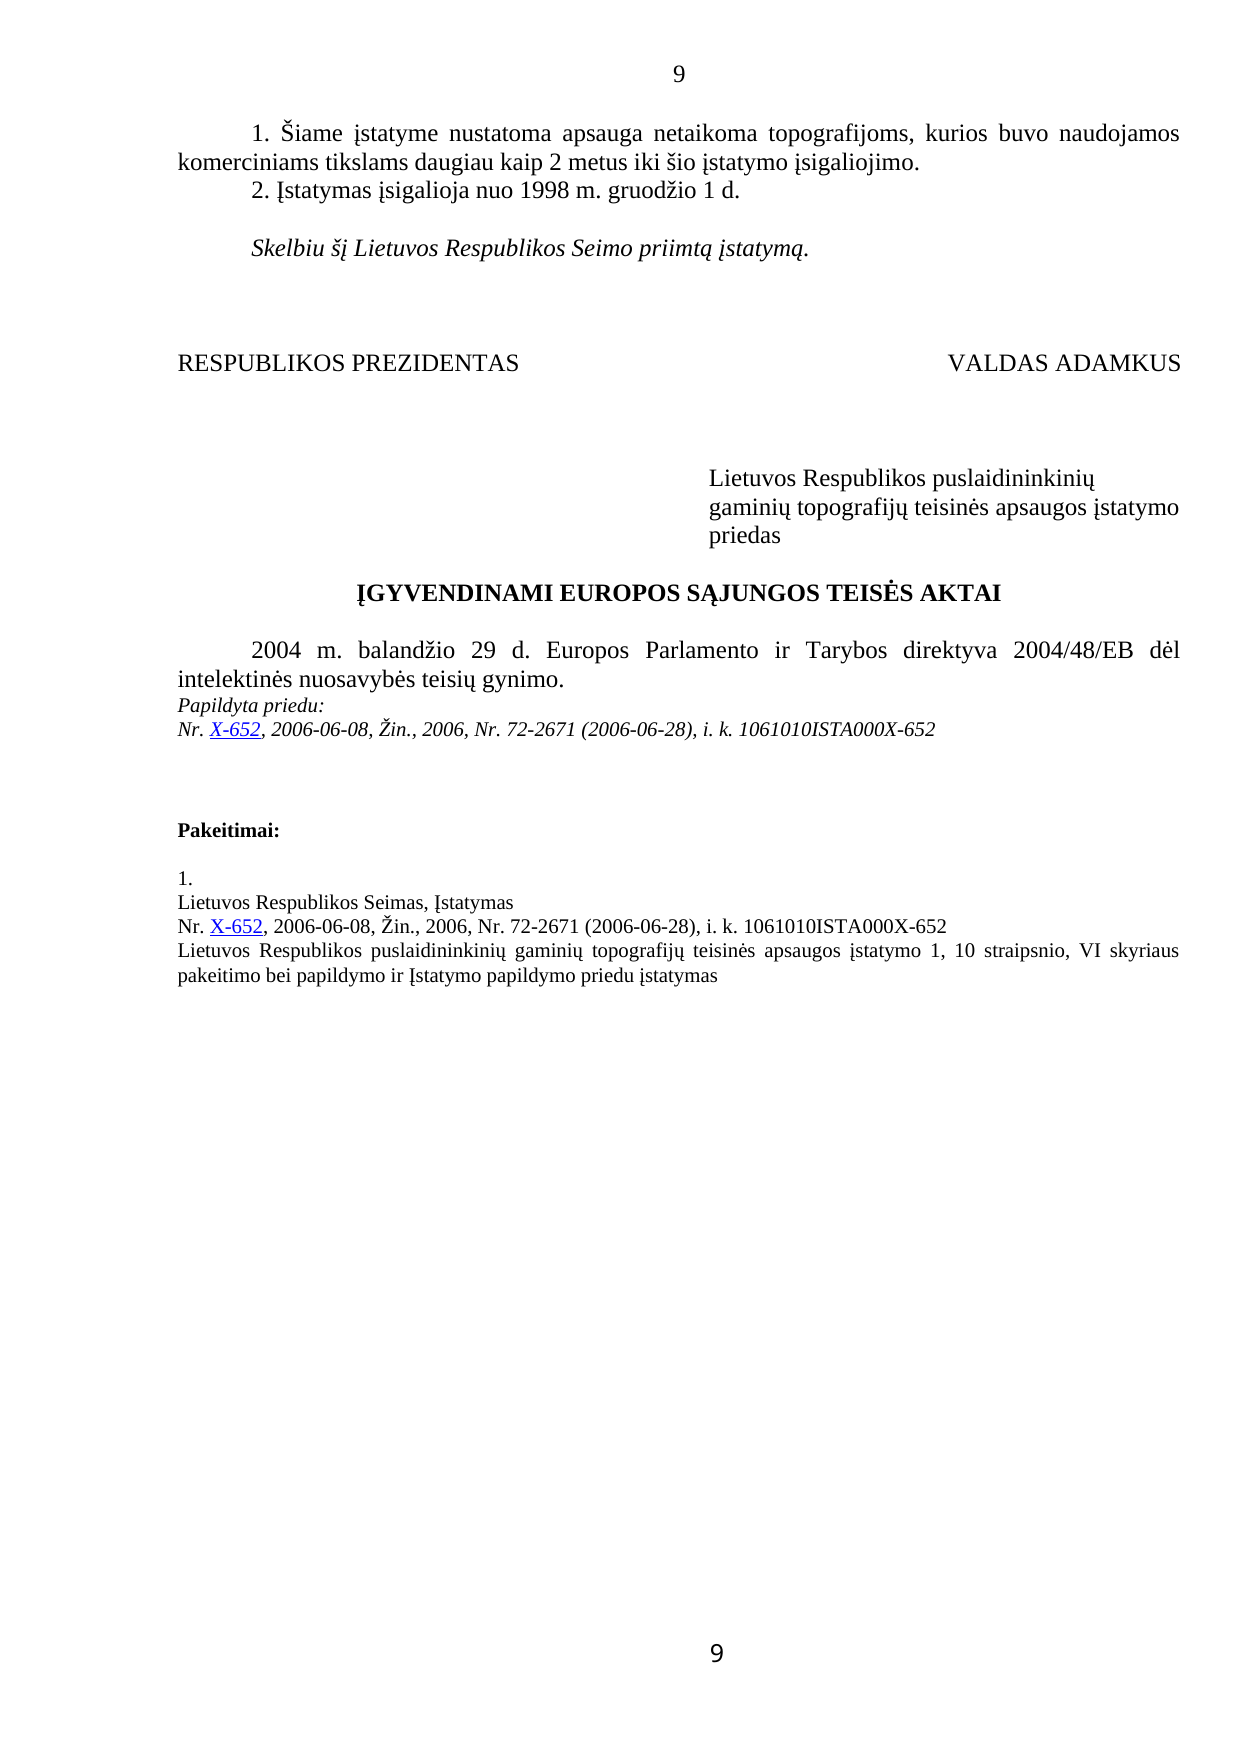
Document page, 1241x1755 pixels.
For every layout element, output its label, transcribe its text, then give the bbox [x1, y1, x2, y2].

text 1. [177, 866, 1181, 890]
text Pakeitimai: [177, 818, 1181, 842]
text Lietuvos Respublikos puslaidininkinių gaminių topografijų teisinės apsaugos įstatymo 1, 10 straipsnio, VI skyriaus pakeitimo bei papildymo ir Įstatymo papildymo priedu įstatymas [177, 938, 1181, 987]
text Skelbiu šį Lietuvos Respublikos Seimo priimtą įstatymą. [177, 233, 1181, 262]
text 2004 m. balandžio 29 d. Europos Parlamento ir Tarybos direktyva 2004/48/EB dėl intelektinės nuosavybės teisių gynimo. [177, 636, 1181, 693]
text Nr. X-652, 2006-06-08, Žin., 2006, Nr. 72-2671 (2006-06-28), i. k. 1061010ISTA000X-652 [177, 914, 1181, 938]
text Papildyta priedu: [177, 693, 1181, 717]
text 1. Šiame įstatyme nustatoma apsauga netaikoma topografijoms, kurios buvo naudojamos komerciniams tikslams daugiau kaip 2 metus iki šio įstatymo įsigaliojimo. [177, 118, 1181, 176]
text ĮGYVENDINAMI EUROPOS SĄJUNGOS TEISĖS AKTAI [177, 578, 1181, 607]
text Nr. X-652, 2006-06-08, Žin., 2006, Nr. 72-2671 (2006-06-28), i. k. 1061010ISTA000X-652 [177, 717, 1181, 741]
text Lietuvos Respublikos Seimas, Įstatymas [177, 890, 1181, 914]
text priedas [177, 521, 1181, 549]
text RESPUBLIKOS PREZIDENTAS VALDAS ADAMKUS [177, 348, 1181, 377]
text 2. Įstatymas įsigalioja nuo 1998 m. gruodžio 1 d. [177, 176, 1181, 204]
text gaminių topografijų teisinės apsaugos įstatymo [709, 492, 1181, 521]
text Lietuvos Respublikos puslaidininkinių [709, 463, 1181, 492]
